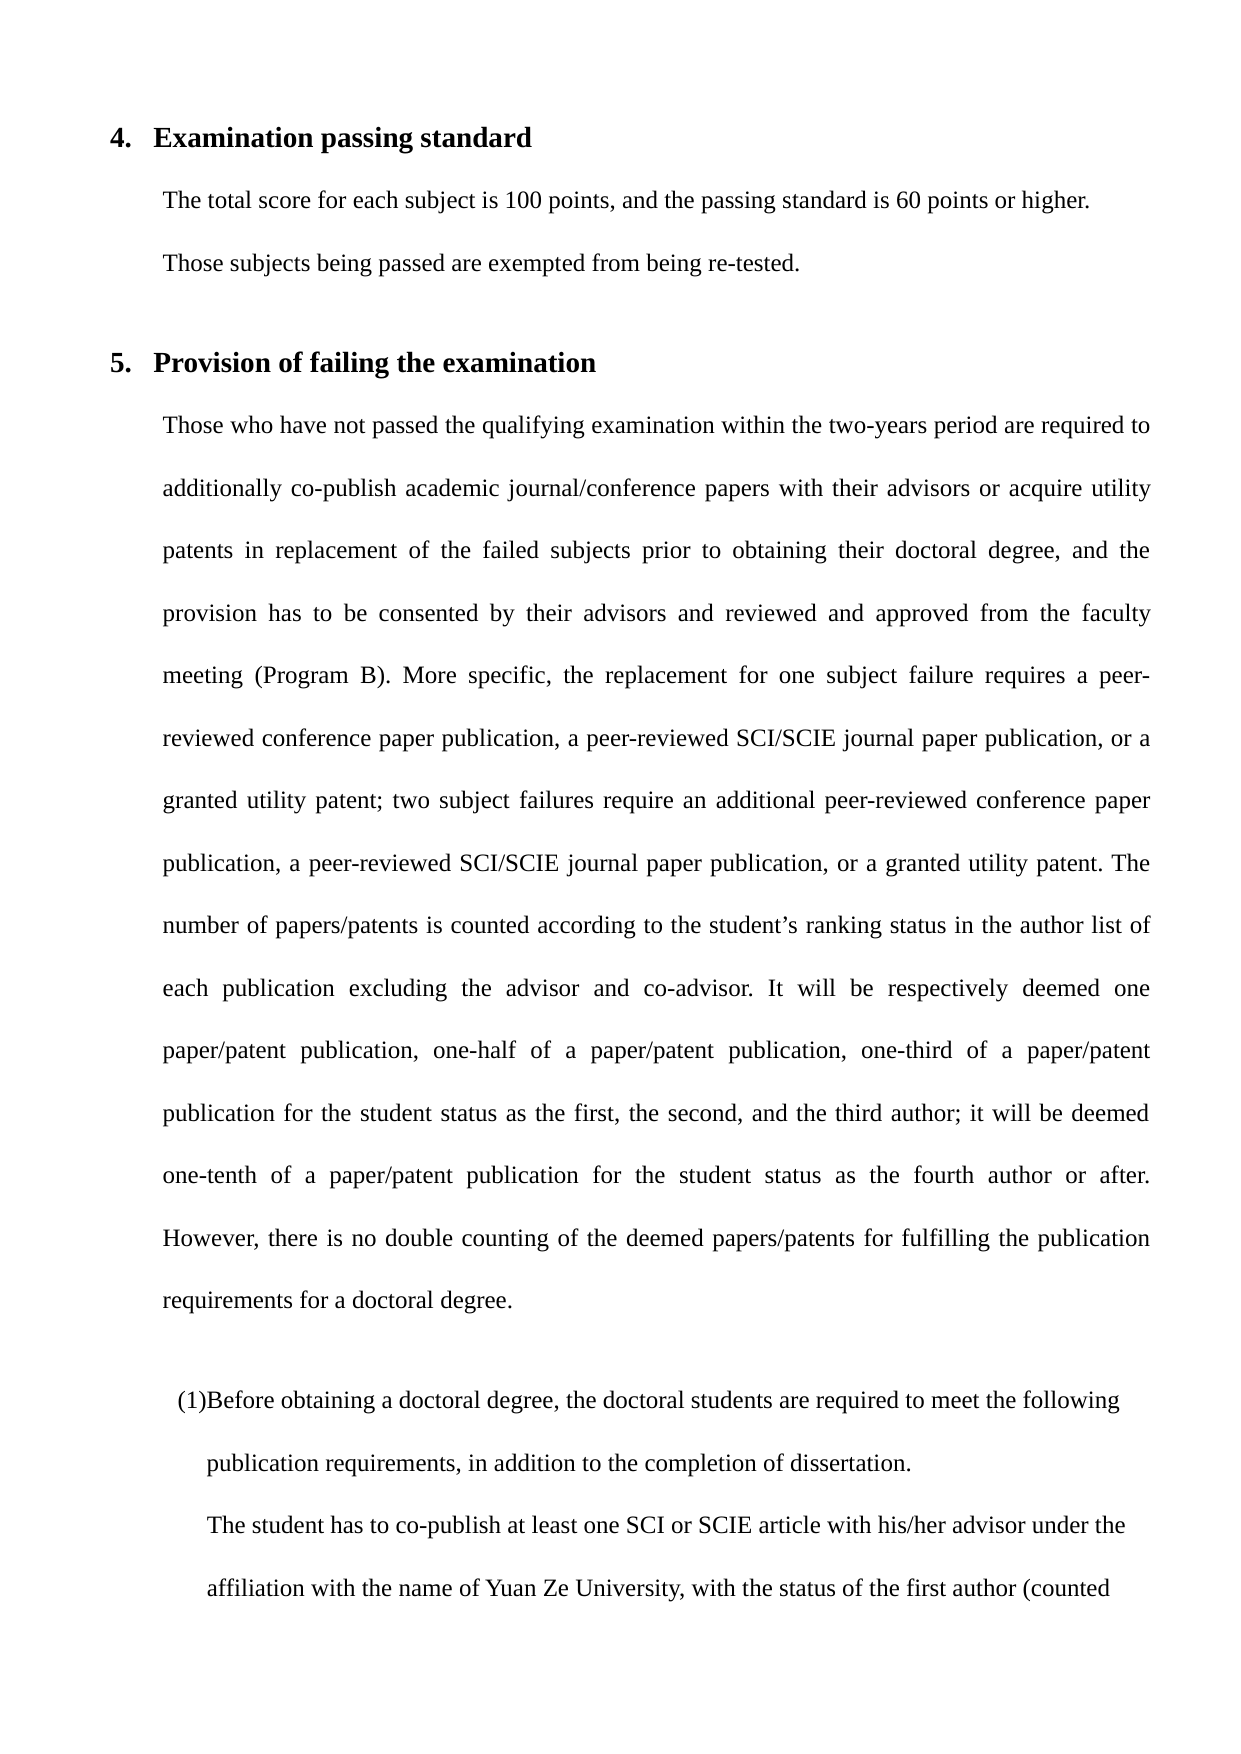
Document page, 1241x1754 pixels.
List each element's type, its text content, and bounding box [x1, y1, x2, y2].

text The total score for each subject is 100 points, and the passing standard is 60 points or higher. Those subjects being passed are exempted from being re-tested. [162, 158, 1152, 283]
text Those who have not passed the qualifying examination within the two-years period are required to additionally co-publish academic journal/conference papers with their advisors or acquire utility patents in replacement of the failed subjects prior to obtaining their doctoral degree, and the provision has to be consented by their advisors and reviewed and approved from the faculty meeting (Program B). More specific, the replacement for one subject failure requires a peer-reviewed conference paper publication, a peer-reviewed SCI/SCIE journal paper publication, or a granted utility patent; two subject failures require an additional peer-reviewed conference paper publication, a peer-reviewed SCI/SCIE journal paper publication, or a granted utility patent. The number of papers/patents is counted according to the student’s ranking status in the author list of each publication excluding the advisor and co-advisor. It will be respectively deemed one paper/patent publication, one-half of a paper/patent publication, one-third of a paper/patent publication for the student status as the first, the second, and the third author; it will be deemed one-tenth of a paper/patent publication for the student status as the fourth author or after. However, there is no double counting of the deemed papers/patents for fulfilling the publication requirements for a doctoral degree. [162, 383, 1152, 1321]
subtitle Examination passing standard [110, 96, 1152, 158]
text (1)Before obtaining a doctoral degree, the doctoral students are required to meet the following publication requirements, in addition to the completion of dissertation. [177, 1358, 1152, 1483]
text The student has to co-publish at least one SCI or SCIE article with his/her advisor under the affiliation with the name of Yuan Ze University, with the status of the first author (counted [207, 1483, 1152, 1608]
subtitle Provision of failing the examination [110, 321, 1152, 383]
